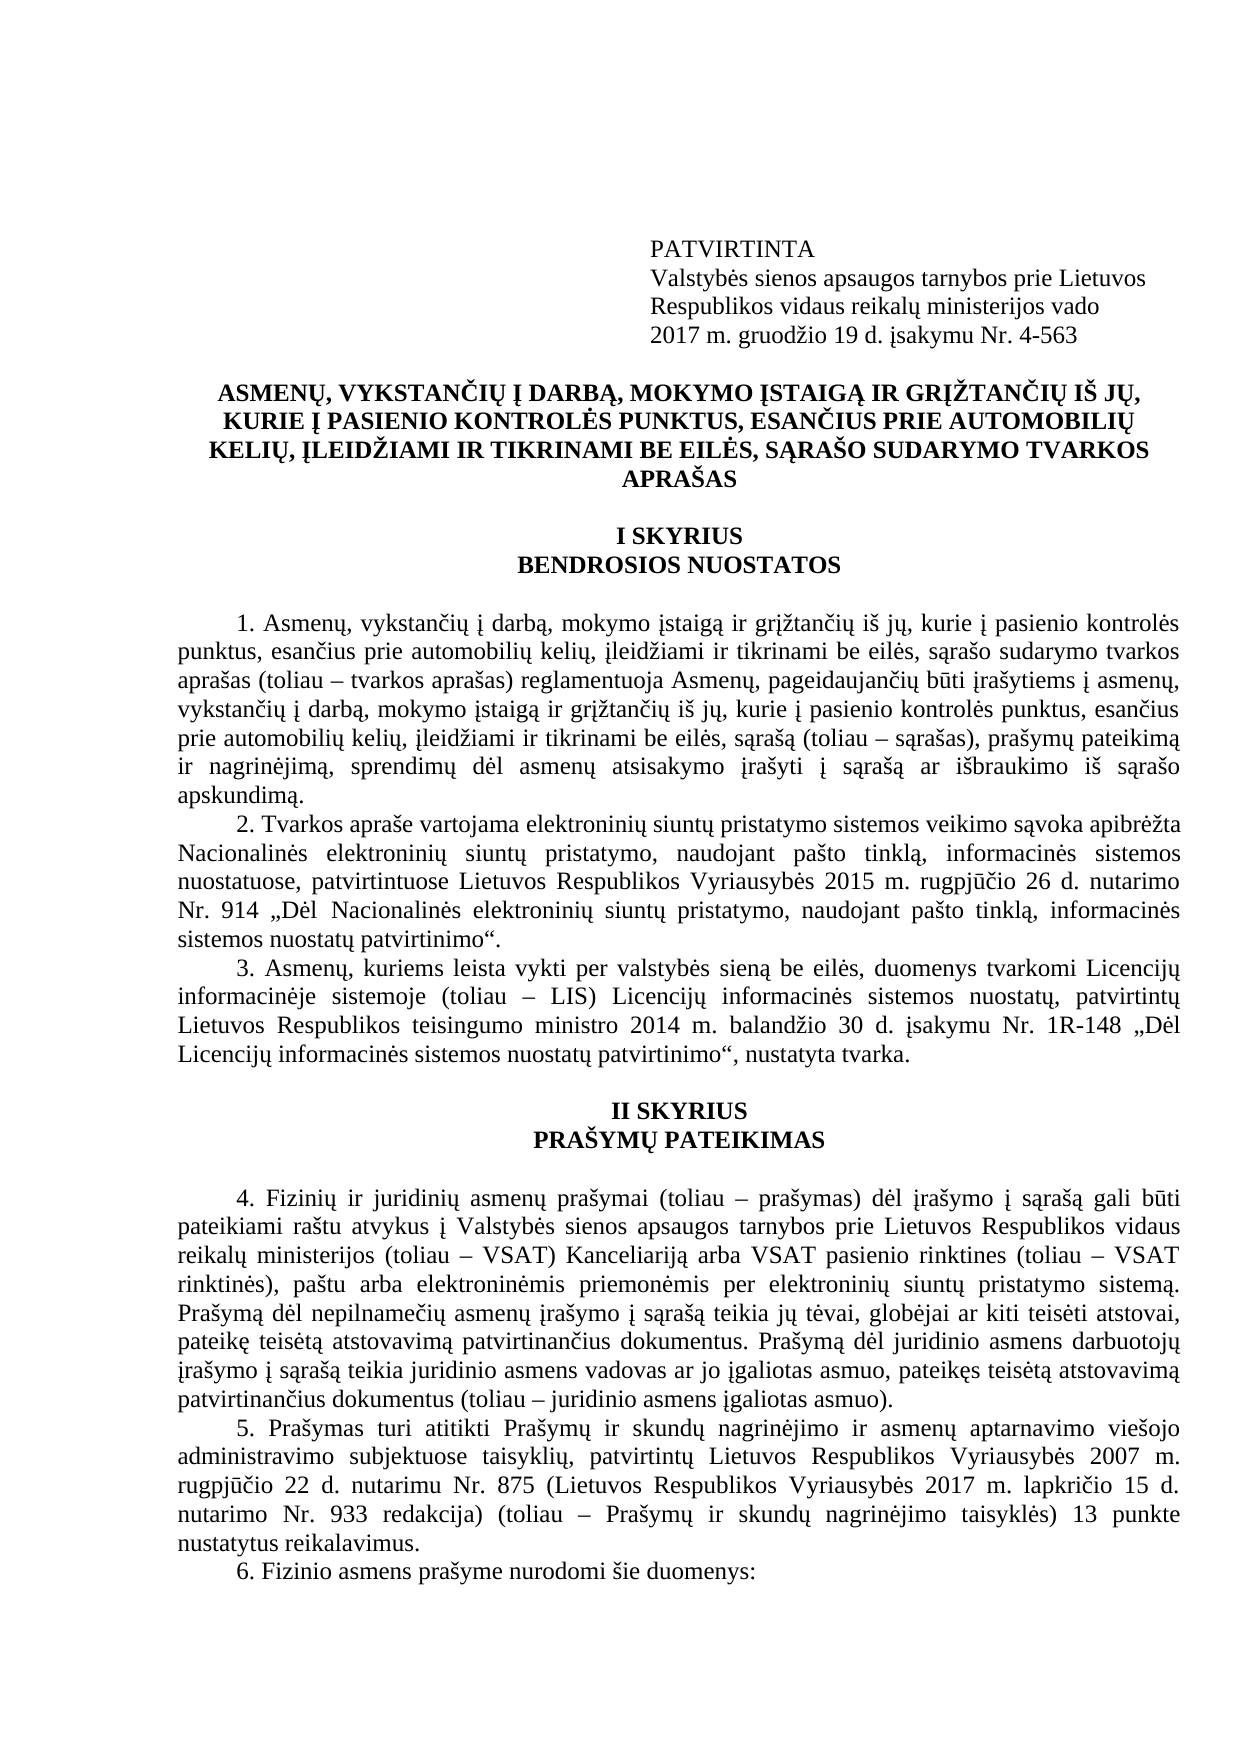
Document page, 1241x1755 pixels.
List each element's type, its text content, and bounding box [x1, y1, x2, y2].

text ASMENŲ, VYKSTANČIŲ Į DARBĄ, MOKYMO ĮSTAIGĄ IR GRĮŽTANČIŲ IŠ JŲ, KURIE Į PASIENIO KONTROLĖS PUNKTUS, ESANČIUS PRIE AUTOMOBILIŲ KELIŲ, ĮLEIDŽIAMI IR TIKRINAMI BE EILĖS, SĄRAŠO SUDARYMO TVARKOS APRAŠAS [177, 378, 1181, 493]
text 2017 m. gruodžio 19 d. įsakymu Nr. 4-563 [650, 320, 1181, 349]
text BENDROSIOS NUOSTATOS [177, 550, 1181, 579]
text 6. Fizinio asmens prašyme nurodomi šie duomenys: [177, 1556, 1181, 1585]
text 3. Asmenų, kuriems leista vykti per valstybės sieną be eilės, duomenys tvarkomi Licencijų informacinėje sistemoje (toliau – LIS) Licencijų informacinės sistemos nuostatų, patvirtintų Lietuvos Respublikos teisingumo ministro 2014 m. balandžio 30 d. įsakymu Nr. 1R-148 „Dėl Licencijų informacinės sistemos nuostatų patvirtinimo“, nustatyta tvarka. [177, 953, 1181, 1068]
text 5. Prašymas turi atitikti Prašymų ir skundų nagrinėjimo ir asmenų aptarnavimo viešojo administravimo subjektuose taisyklių, patvirtintų Lietuvos Respublikos Vyriausybės 2007 m. rugpjūčio 22 d. nutarimu Nr. 875 (Lietuvos Respublikos Vyriausybės 2017 m. lapkričio 15 d. nutarimo Nr. 933 redakcija) (toliau – Prašymų ir skundų nagrinėjimo taisyklės) 13 punkte nustatytus reikalavimus. [177, 1413, 1181, 1556]
text Valstybės sienos apsaugos tarnybos prie Lietuvos [650, 263, 1181, 291]
text II SKYRIUS [177, 1096, 1181, 1125]
text 1. Asmenų, vykstančių į darbą, mokymo įstaigą ir grįžtančių iš jų, kurie į pasienio kontrolės punktus, esančius prie automobilių kelių, įleidžiami ir tikrinami be eilės, sąrašo sudarymo tvarkos aprašas (toliau – tvarkos aprašas) reglamentuoja Asmenų, pageidaujančių būti įrašytiems į asmenų, vykstančių į darbą, mokymo įstaigą ir grįžtančių iš jų, kurie į pasienio kontrolės punktus, esančius prie automobilių kelių, įleidžiami ir tikrinami be eilės, sąrašą (toliau – sąrašas), prašymų pateikimą ir nagrinėjimą, sprendimų dėl asmenų atsisakymo įrašyti į sąrašą ar išbraukimo iš sąrašo apskundimą. [177, 608, 1181, 809]
text 4. Fizinių ir juridinių asmenų prašymai (toliau – prašymas) dėl įrašymo į sąrašą gali būti pateikiami raštu atvykus į Valstybės sienos apsaugos tarnybos prie Lietuvos Respublikos vidaus reikalų ministerijos (toliau – VSAT) Kanceliariją arba VSAT pasienio rinktines (toliau – VSAT rinktinės), paštu arba elektroninėmis priemonėmis per elektroninių siuntų pristatymo sistemą. Prašymą dėl nepilnamečių asmenų įrašymo į sąrašą teikia jų tėvai, globėjai ar kiti teisėti atstovai, pateikę teisėtą atstovavimą patvirtinančius dokumentus. Prašymą dėl juridinio asmens darbuotojų įrašymo į sąrašą teikia juridinio asmens vadovas ar jo įgaliotas asmuo, pateikęs teisėtą atstovavimą patvirtinančius dokumentus (toliau – juridinio asmens įgaliotas asmuo). [177, 1183, 1181, 1413]
text Respublikos vidaus reikalų ministerijos vado [650, 291, 1181, 320]
text Prašymų pateikimAS [177, 1125, 1181, 1154]
text 2. Tvarkos apraše vartojama elektroninių siuntų pristatymo sistemos veikimo sąvoka apibrėžta Nacionalinės elektroninių siuntų pristatymo, naudojant pašto tinklą, informacinės sistemos nuostatuose, patvirtintuose Lietuvos Respublikos Vyriausybės 2015 m. rugpjūčio 26 d. nutarimo Nr. 914 „Dėl Nacionalinės elektroninių siuntų pristatymo, naudojant pašto tinklą, informacinės sistemos nuostatų patvirtinimo“. [177, 809, 1181, 953]
text Patvirtinta [650, 234, 1181, 263]
text I SKYRIUS [177, 521, 1181, 550]
